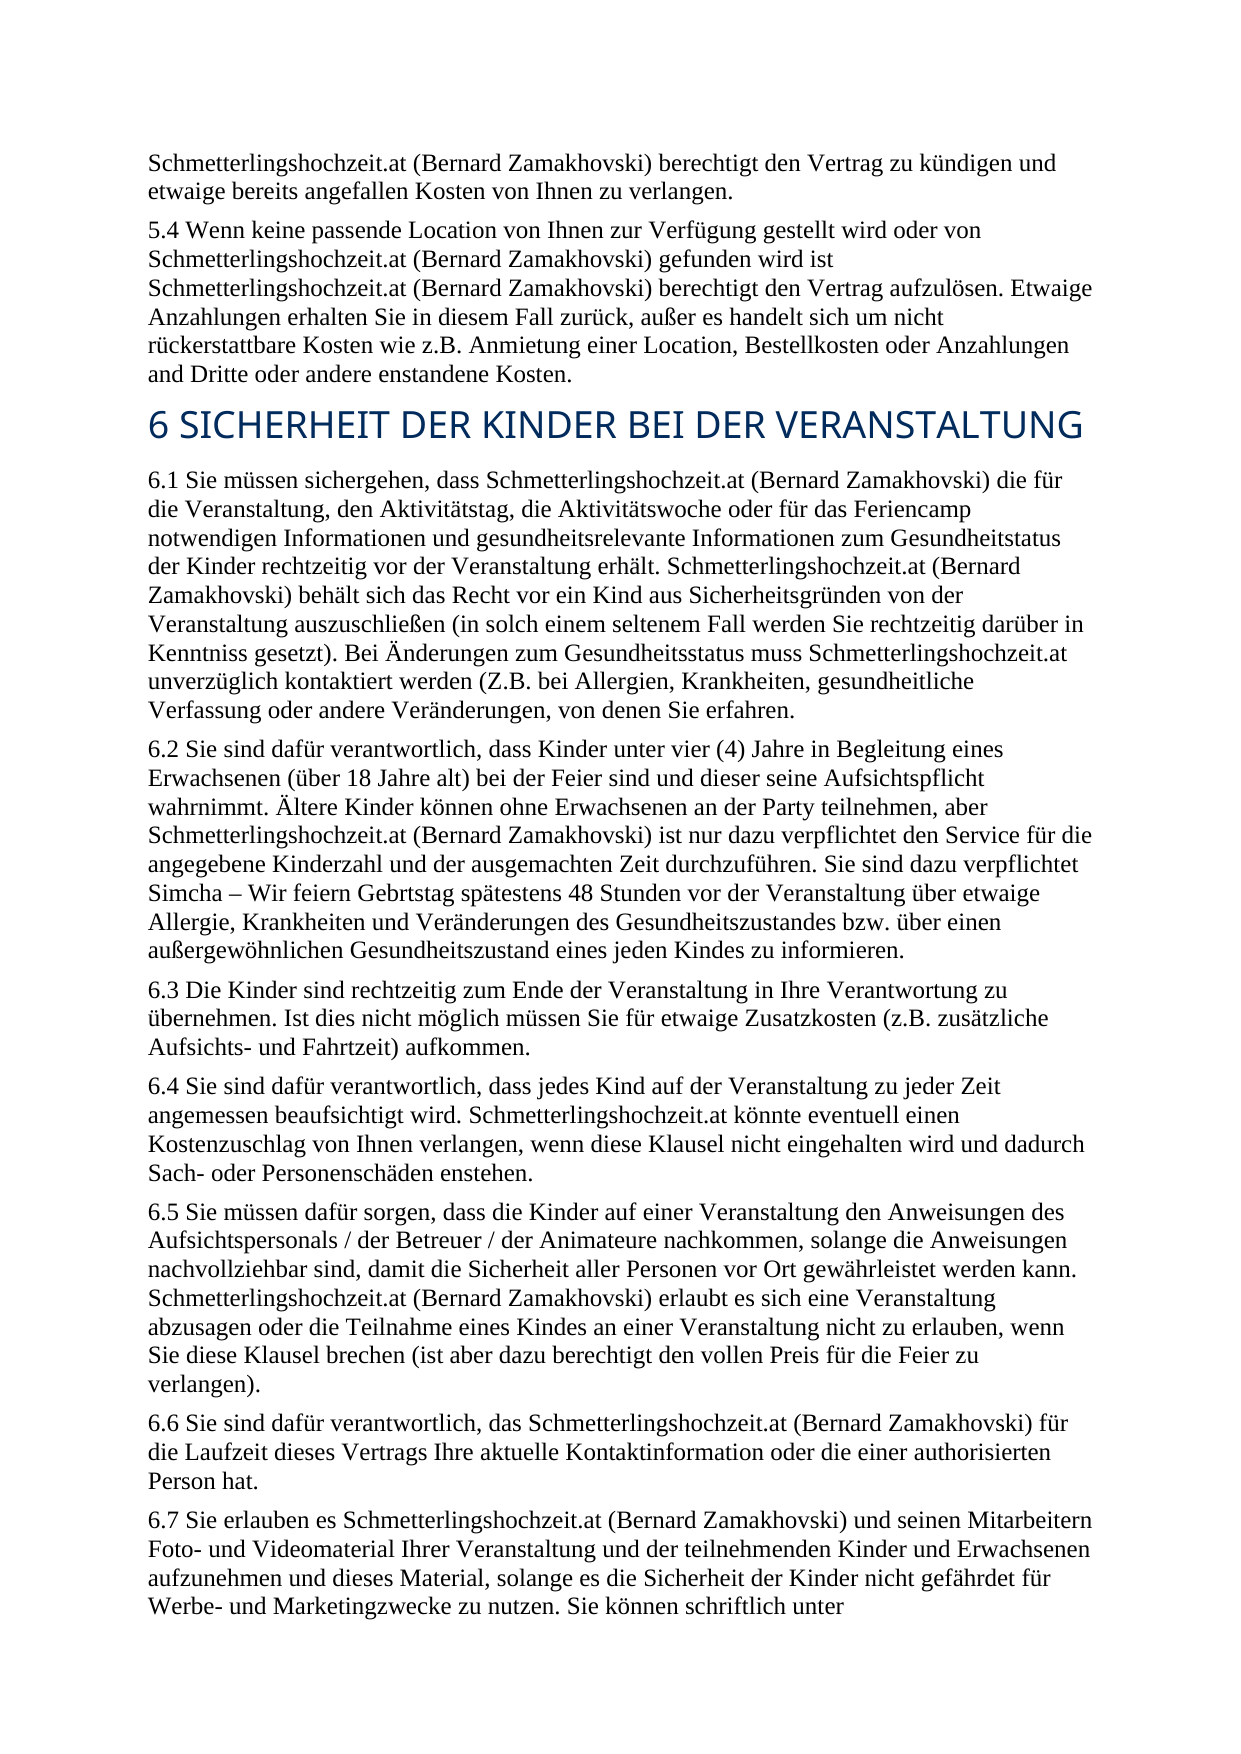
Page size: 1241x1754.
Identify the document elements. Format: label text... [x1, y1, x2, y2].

text 6.5 Sie müssen dafür sorgen, dass die Kinder auf einer Veranstaltung den Anweisungen des Aufsichtspersonals / der Betreuer / der Animateure nachkommen, solange die Anweisungen nachvollziehbar sind, damit die Sicherheit aller Personen vor Ort gewährleistet werden kann. Schmetterlingshochzeit.at (Bernard Zamakhovski) erlaubt es sich eine Veranstaltung abzusagen oder die Teilnahme eines Kindes an einer Veranstaltung nicht zu erlauben, wenn Sie diese Klausel brechen (ist aber dazu berechtigt den vollen Preis für die Feier zu verlangen). [148, 1197, 1093, 1398]
text 6.2 Sie sind dafür verantwortlich, dass Kinder unter vier (4) Jahre in Begleitung eines Erwachsenen (über 18 Jahre alt) bei der Feier sind und dieser seine Aufsichtspflicht wahrnimmt. Ältere Kinder können ohne Erwachsenen an der Party teilnehmen, aber Schmetterlingshochzeit.at (Bernard Zamakhovski) ist nur dazu verpflichtet den Service für die angegebene Kinderzahl und der ausgemachten Zeit durchzuführen. Sie sind dazu verpflichtet Simcha – Wir feiern Gebrtstag spätestens 48 Stunden vor der Veranstaltung über etwaige Allergie, Krankheiten und Veränderungen des Gesundheitszustandes bzw. über einen außergewöhnlichen Gesundheitszustand eines jeden Kindes zu informieren. [148, 734, 1093, 964]
text 6.3 Die Kinder sind rechtzeitig zum Ende der Veranstaltung in Ihre Verantwortung zu übernehmen. Ist dies nicht möglich müssen Sie für etwaige Zusatzkosten (z.B. zusätzliche Aufsichts- und Fahrtzeit) aufkommen. [148, 975, 1093, 1061]
subtitle 6 Sicherheit der Kinder bei der Veranstaltung [148, 398, 1093, 449]
text 5.4 Wenn keine passende Location von Ihnen zur Verfügung gestellt wird oder von Schmetterlingshochzeit.at (Bernard Zamakhovski) gefunden wird ist Schmetterlingshochzeit.at (Bernard Zamakhovski) berechtigt den Vertrag aufzulösen. Etwaige Anzahlungen erhalten Sie in diesem Fall zurück, außer es handelt sich um nicht rückerstattbare Kosten wie z.B. Anmietung einer Location, Bestellkosten oder Anzahlungen and Dritte oder andere enstandene Kosten. [148, 216, 1093, 388]
text Schmetterlingshochzeit.at (Bernard Zamakhovski) berechtigt den Vertrag zu kündigen und etwaige bereits angefallen Kosten von Ihnen zu verlangen. [148, 148, 1093, 205]
text 6.7 Sie erlauben es Schmetterlingshochzeit.at (Bernard Zamakhovski) und seinen Mitarbeitern Foto- und Videomaterial Ihrer Veranstaltung und der teilnehmenden Kinder und Erwachsenen aufzunehmen und dieses Material, solange es die Sicherheit der Kinder nicht gefährdet für Werbe- und Marketingzwecke zu nutzen. Sie können schriftlich unter [148, 1505, 1093, 1620]
text 6.4 Sie sind dafür verantwortlich, dass jedes Kind auf der Veranstaltung zu jeder Zeit angemessen beaufsichtigt wird. Schmetterlingshochzeit.at könnte eventuell einen Kostenzuschlag von Ihnen verlangen, wenn diese Klausel nicht eingehalten wird und dadurch Sach- oder Personenschäden enstehen. [148, 1071, 1093, 1186]
text 6.6 Sie sind dafür verantwortlich, das Schmetterlingshochzeit.at (Bernard Zamakhovski) für die Laufzeit dieses Vertrags Ihre aktuelle Kontaktinformation oder die einer authorisierten Person hat. [148, 1408, 1093, 1495]
text 6.1 Sie müssen sichergehen, dass Schmetterlingshochzeit.at (Bernard Zamakhovski) die für die Veranstaltung, den Aktivitätstag, die Aktivitätswoche oder für das Feriencamp notwendigen Informationen und gesundheitsrelevante Informationen zum Gesundheitstatus der Kinder rechtzeitig vor der Veranstaltung erhält. Schmetterlingshochzeit.at (Bernard Zamakhovski) behält sich das Recht vor ein Kind aus Sicherheitsgründen von der Veranstaltung auszuschließen (in solch einem seltenem Fall werden Sie rechtzeitig darüber in Kenntniss gesetzt). Bei Änderungen zum Gesundheitsstatus muss Schmetterlingshochzeit.at unverzüglich kontaktiert werden (Z.B. bei Allergien, Krankheiten, gesundheitliche Verfassung oder andere Veränderungen, von denen Sie erfahren. [148, 465, 1093, 724]
